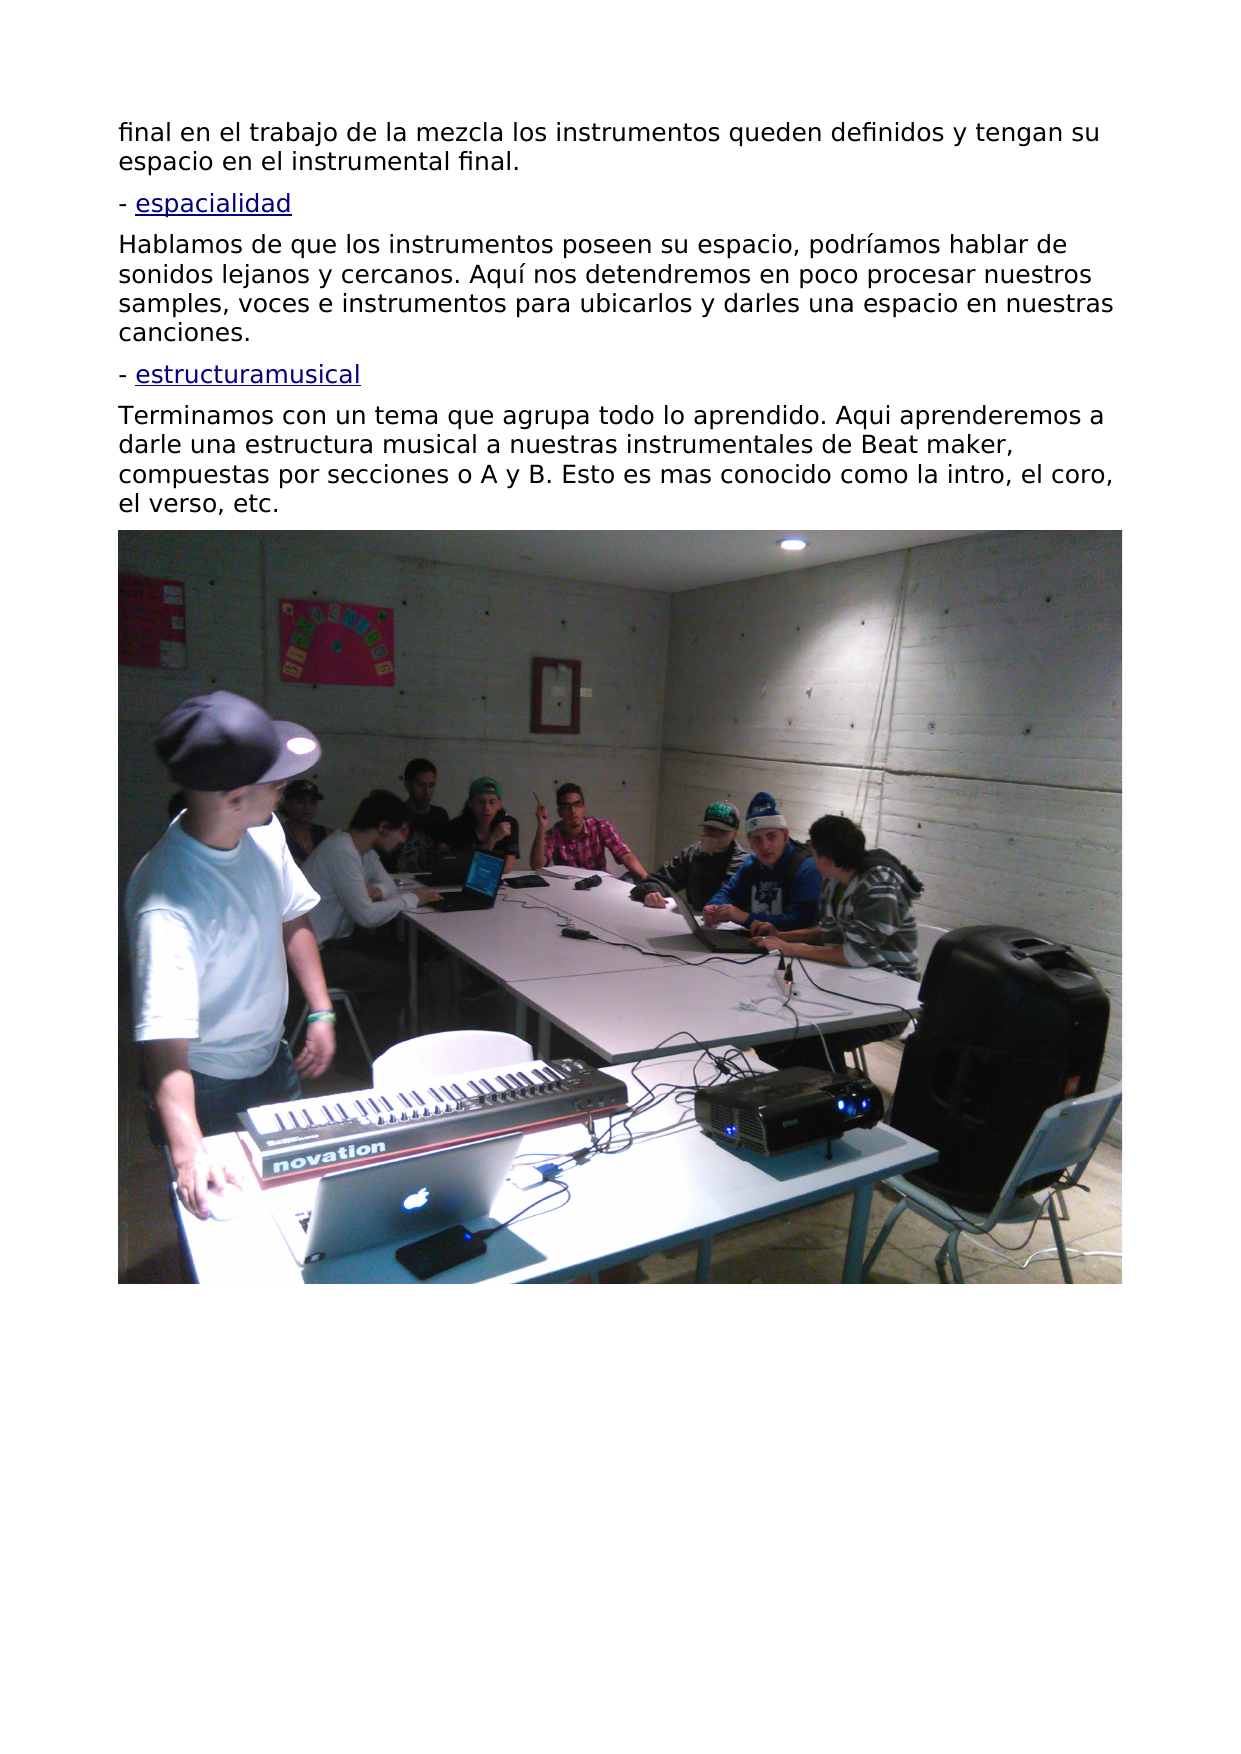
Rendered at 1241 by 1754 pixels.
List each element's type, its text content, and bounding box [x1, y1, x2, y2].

text Hablamos de que los instrumentos poseen su espacio, podríamos hablar de sonidos lejanos y cercanos. Aquí nos detendremos en poco procesar nuestros samples, voces e instrumentos para ubicarlos y darles una espacio en nuestras canciones. [118, 231, 1122, 347]
text Terminamos con un tema que agrupa todo lo aprendido. Aqui aprenderemos a darle una estructura musical a nuestras instrumentales de Beat maker, compuestas por secciones o A y B. Esto es mas conocido como la intro, el coro, el verso, etc. [118, 401, 1122, 518]
picture [118, 530, 1123, 1284]
text final en el trabajo de la mezcla los instrumentos queden definidos y tengan su espacio en el instrumental final. [118, 118, 1122, 176]
text - estructuramusical [118, 360, 1122, 389]
text - espacialidad [118, 189, 1122, 218]
